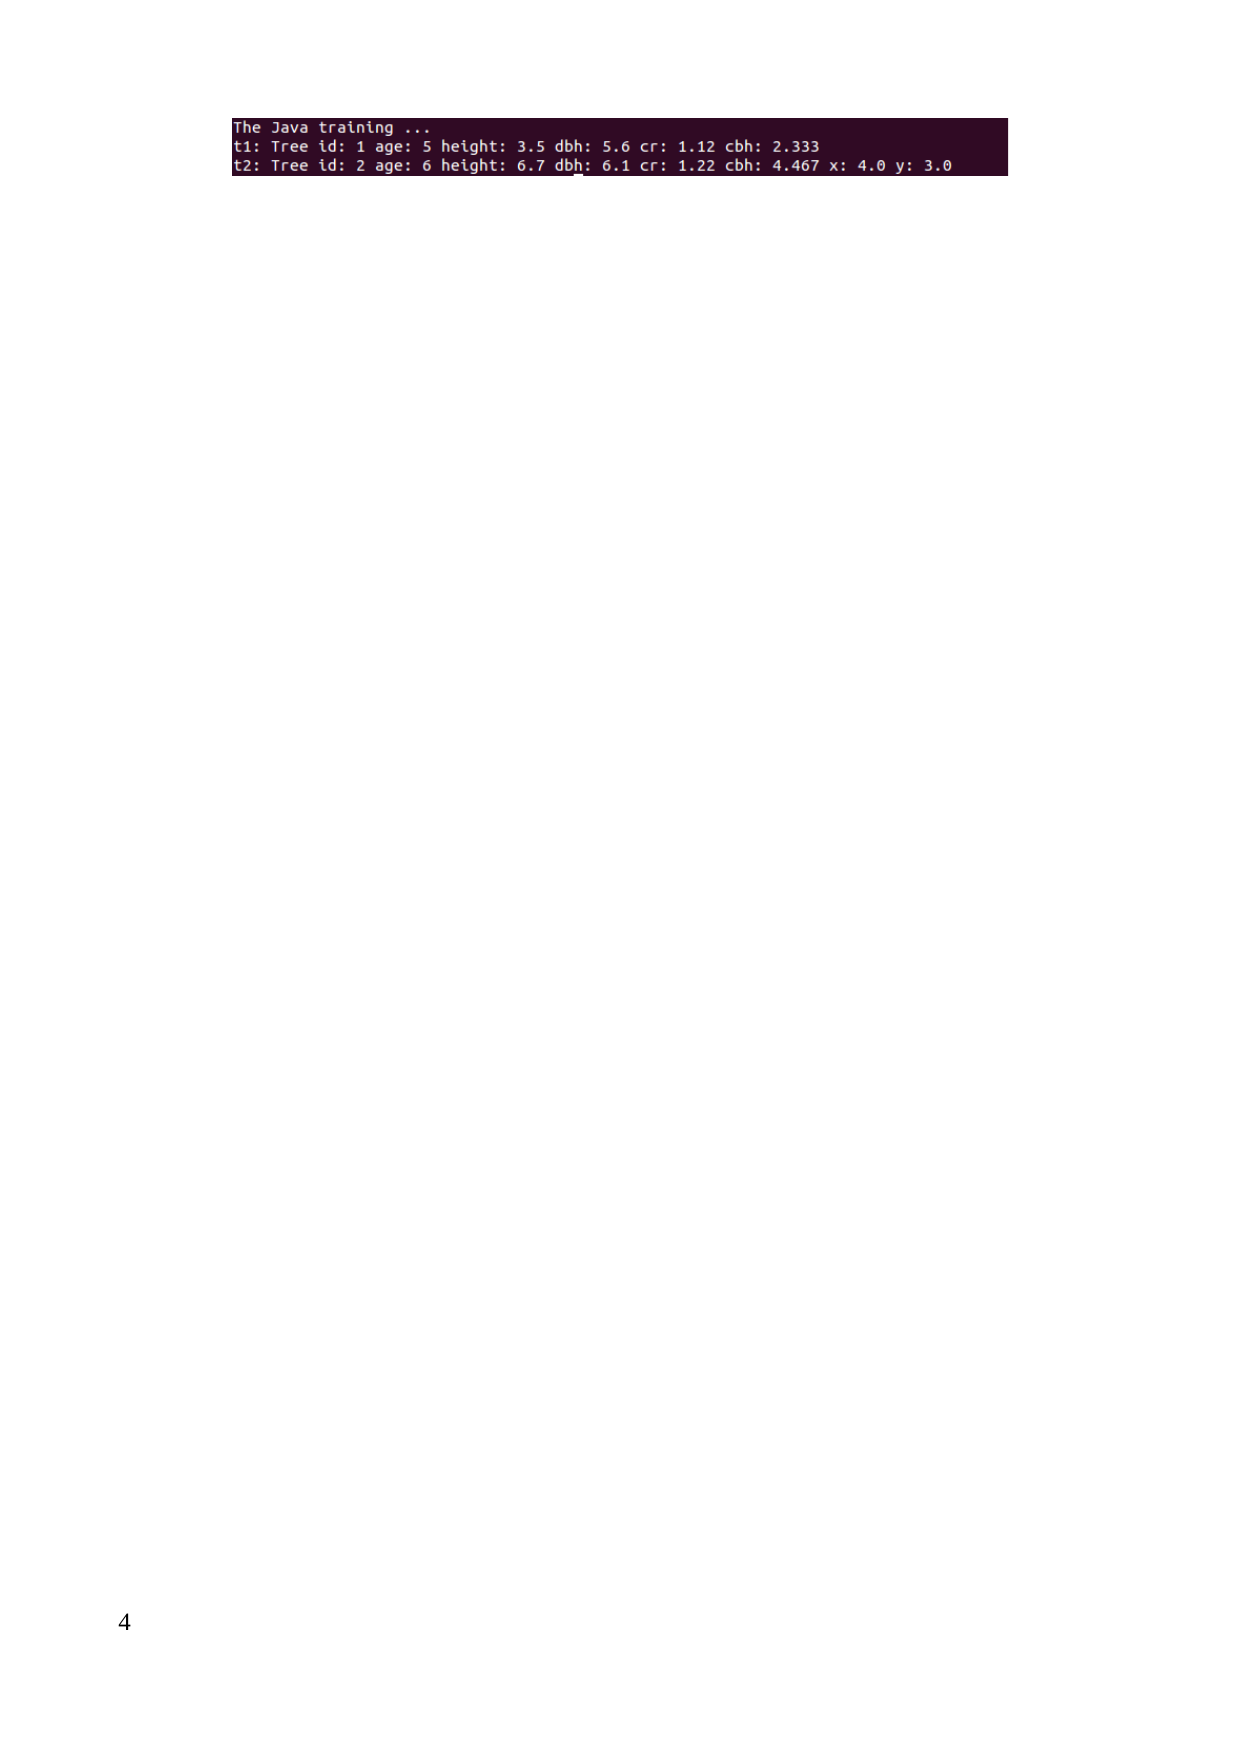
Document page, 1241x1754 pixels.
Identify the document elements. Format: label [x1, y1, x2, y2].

picture [232, 118, 1009, 176]
